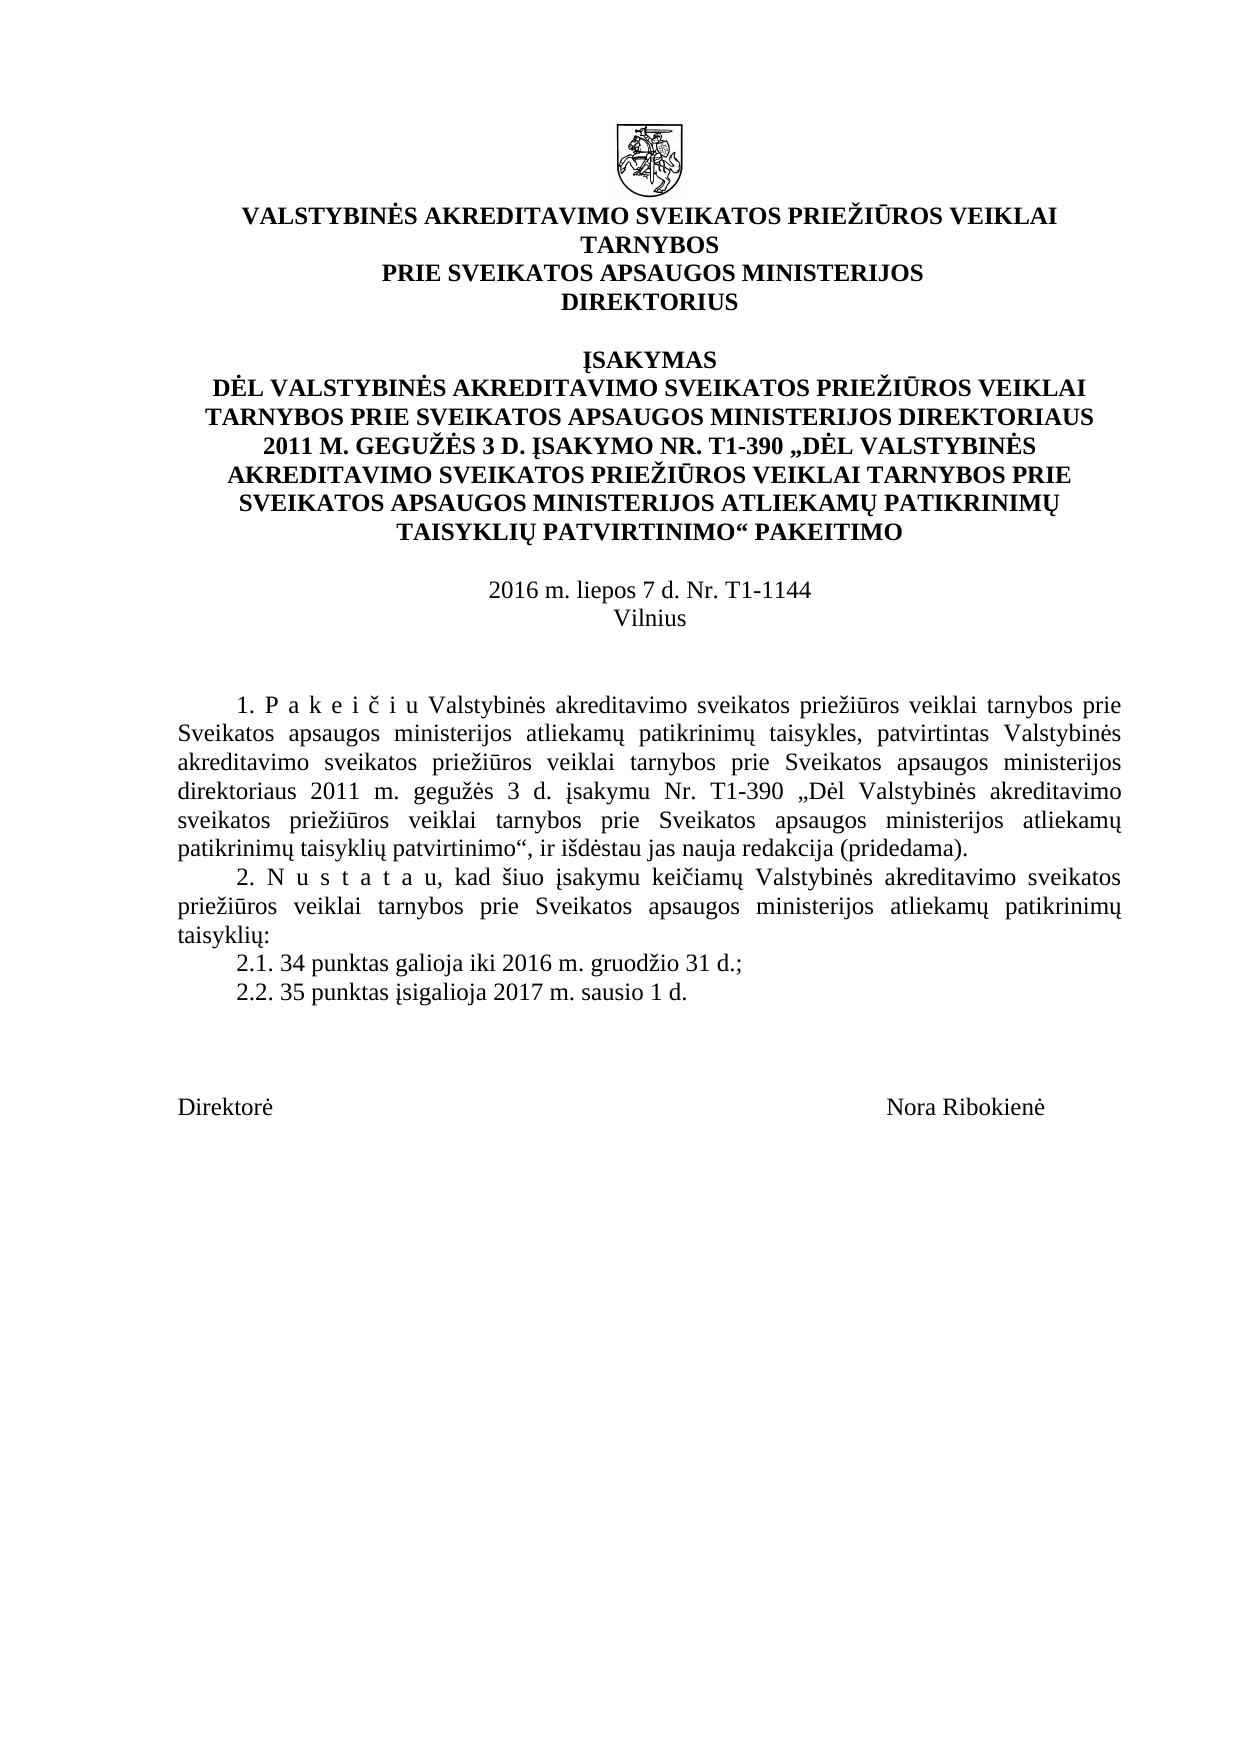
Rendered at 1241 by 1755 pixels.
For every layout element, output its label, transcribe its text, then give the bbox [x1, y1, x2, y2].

text 2016 m. liepos 7 d. Nr. T1-1144 [177, 575, 1122, 603]
text Vilnius [177, 603, 1122, 632]
text Direktorė Nora Ribokienė [177, 1092, 1122, 1121]
text 2.2. 35 punktas įsigalioja 2017 m. sausio 1 d. [177, 977, 1122, 1006]
text PRIE Sveikatos Apsaugos Ministerijos [177, 258, 1122, 287]
text 2. N u s t a t a u, kad šiuo įsakymu keičiamų Valstybinės akreditavimo sveikatos priežiūros veiklai tarnybos prie Sveikatos apsaugos ministerijos atliekamų patikrinimų taisyklių: [177, 862, 1122, 948]
text VALSTYBINĖS AKREDITAVIMO SVEIKATOS PRIEŽIŪROS VEIKLAI TARNYBOS [177, 201, 1122, 258]
text DIREKTORIUS [177, 287, 1122, 316]
text 1. P a k e i č i u Valstybinės akreditavimo sveikatos priežiūros veiklai tarnybos prie Sveikatos apsaugos ministerijos atliekamų patikrinimų taisykles, patvirtintas Valstybinės akreditavimo sveikatos priežiūros veiklai tarnybos prie Sveikatos apsaugos ministerijos direktoriaus 2011 m. gegužės 3 d. įsakymu Nr. T1-390 „Dėl Valstybinės akreditavimo sveikatos priežiūros veiklai tarnybos prie Sveikatos apsaugos ministerijos atliekamų patikrinimų taisyklių patvirtinimo“, ir išdėstau jas nauja redakcija (pridedama). [177, 690, 1122, 862]
text Dėl VALSTYBINĖS AKREDITAVIMO SVEIKATOS PRIEŽIŪROS VEIKLAI TARNYBOS PRIE SVEIKATOS APSAUGOS MINISTERIJOS DIREKTORIAUS 2011 M. GEGUŽĖS 3 D. ĮSAKYMO Nr. t1-390 „Dėl VALSTYBINĖS AKREDITAVIMO SVEIKATOS PRIEŽIŪROS VEIKLAI TARNYBOS PRIE SVEIKATOS APSAUGOS MINISTERIJOS ATLIEKAMŲ PATIKRINIMŲ TAISYKLIŲ PATVIRTINIMO“ PAKEITIMO [177, 373, 1122, 546]
text 2.1. 34 punktas galioja iki 2016 m. gruodžio 31 d.; [177, 948, 1122, 977]
text ĮSAKYMAS [177, 345, 1122, 373]
